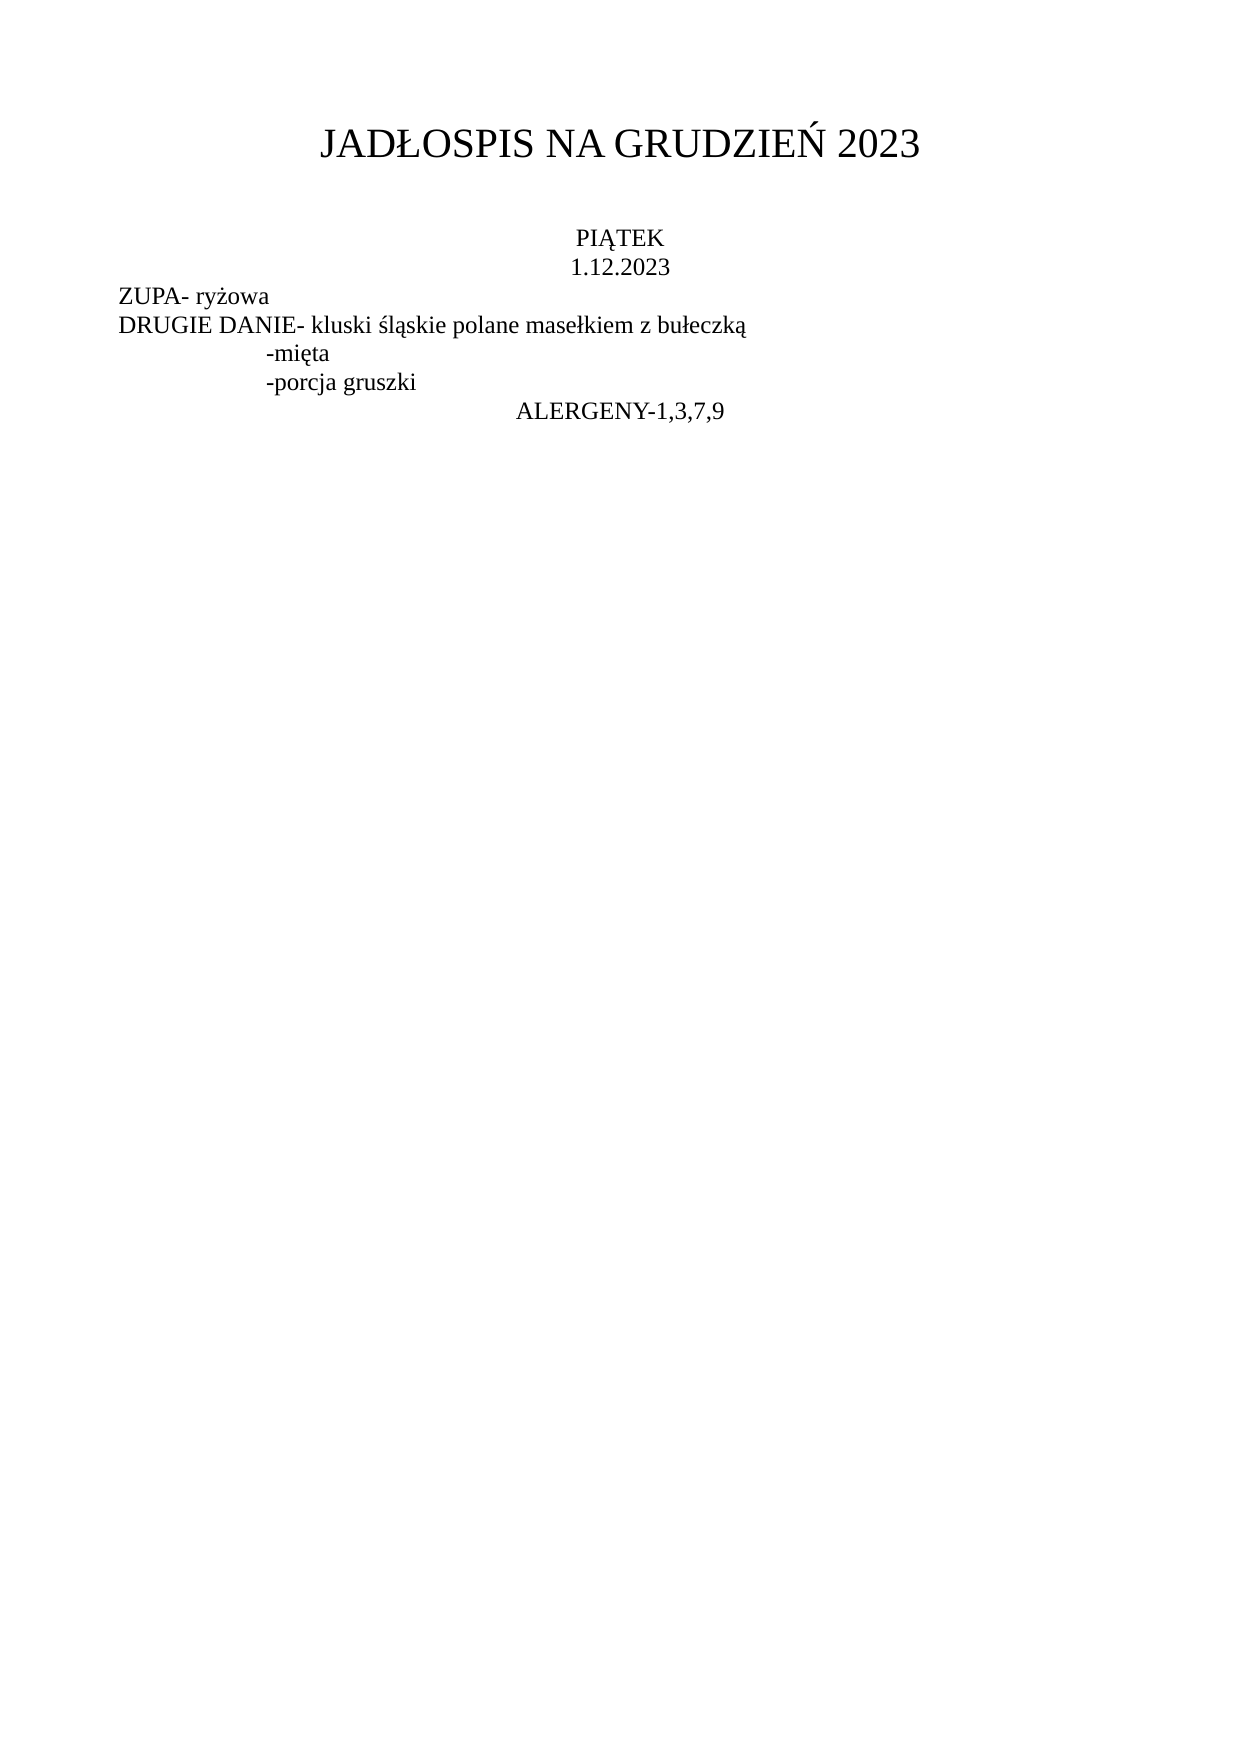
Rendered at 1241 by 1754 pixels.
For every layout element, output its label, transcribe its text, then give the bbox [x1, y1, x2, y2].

text ALERGENY-1,3,7,9 [118, 396, 1122, 425]
text JADŁOSPIS NA GRUDZIEŃ 2023 [118, 118, 1122, 166]
text 1.12.2023 [118, 252, 1122, 281]
text PIĄTEK [118, 223, 1122, 252]
text ZUPA- ryżowa [118, 281, 1122, 310]
text -porcja gruszki [118, 367, 1122, 396]
text DRUGIE DANIE- kluski śląskie polane masełkiem z bułeczką [118, 310, 1122, 338]
text -mięta [118, 338, 1122, 367]
